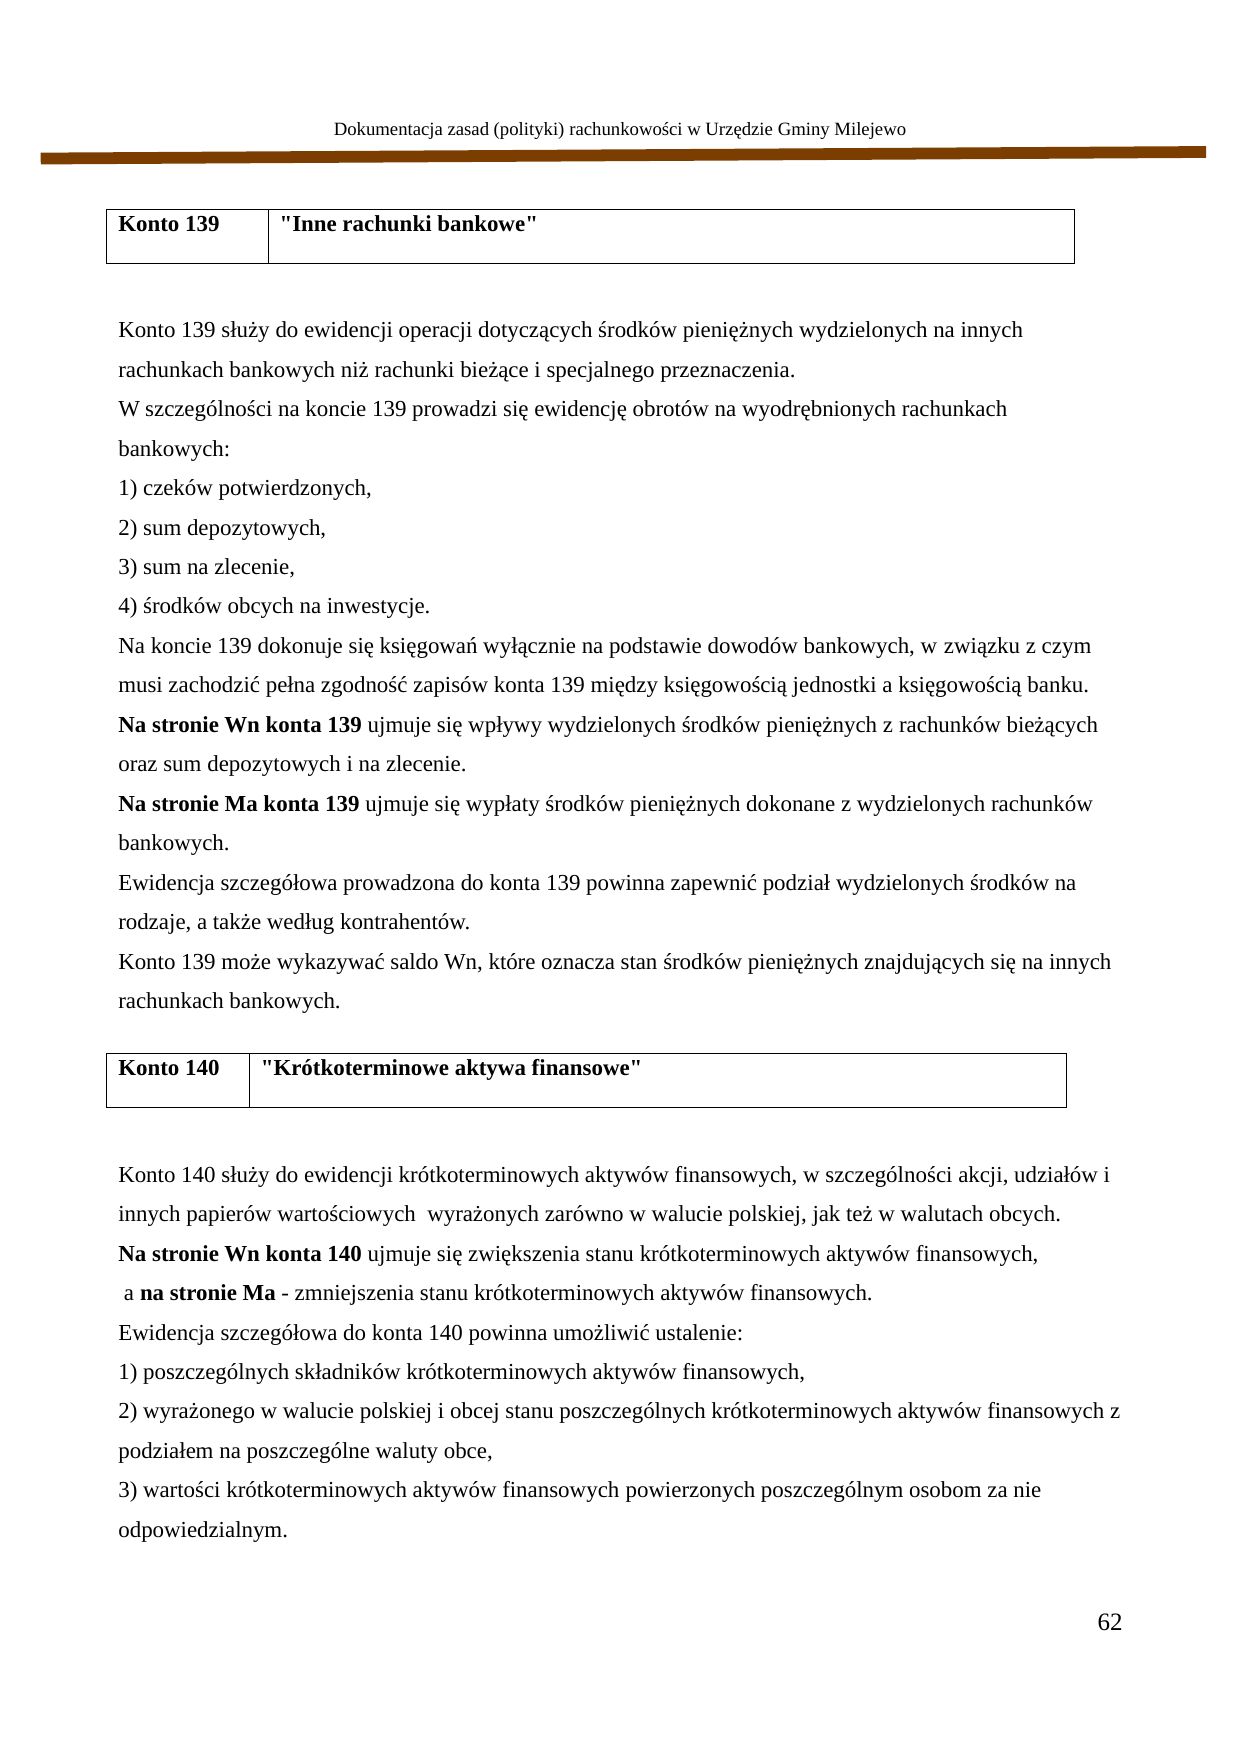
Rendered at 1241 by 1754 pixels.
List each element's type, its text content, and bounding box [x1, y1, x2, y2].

text 3) wartości krótkoterminowych aktywów finansowych powierzonych poszczególnym osobom za nie odpowiedzialnym. [118, 1476, 1122, 1542]
table_header "Inne rachunki bankowe" [269, 210, 1074, 262]
text Na stronie Wn konta 140 ujmuje się zwiększenia stanu krótkoterminowych aktywów finansowych, a na stronie Ma - zmniejszenia stanu krótkoterminowych aktywów finansowych. [118, 1239, 1122, 1305]
text 1) poszczególnych składników krótkoterminowych aktywów finansowych, [118, 1358, 1122, 1384]
table_header Konto 139 [107, 210, 268, 262]
text Ewidencja szczegółowa do konta 140 powinna umożliwić ustalenie: [118, 1318, 1122, 1345]
text 2) wyrażonego w walucie polskiej i obcej stanu poszczególnych krótkoterminowych aktywów finansowych z podziałem na poszczególne waluty obce, [118, 1397, 1122, 1463]
text Konto 140 służy do ewidencji krótkoterminowych aktywów finansowych, w szczególności akcji, udziałów i innych papierów wartościowych wyrażonych zarówno w walucie polskiej, jak też w walutach obcych. [118, 1161, 1122, 1226]
text W szczególności na koncie 139 prowadzi się ewidencję obrotów na wyodrębnionych rachunkach bankowych: [118, 395, 1122, 461]
text Konto 139 może wykazywać saldo Wn, które oznacza stan środków pieniężnych znajdujących się na innych rachunkach bankowych. [118, 948, 1122, 1014]
table_header Konto 140 [107, 1054, 249, 1107]
text 4) środków obcych na inwestycje. [118, 592, 1122, 619]
table_header "Krótkoterminowe aktywa finansowe" [250, 1054, 1066, 1107]
text Na stronie Wn konta 139 ujmuje się wpływy wydzielonych środków pieniężnych z rachunków bieżących oraz sum depozytowych i na zlecenie. [118, 711, 1122, 777]
text 2) sum depozytowych, [118, 513, 1122, 540]
text Ewidencja szczegółowa prowadzona do konta 139 powinna zapewnić podział wydzielonych środków na rodzaje, a także według kontrahentów. [118, 869, 1122, 935]
text Na koncie 139 dokonuje się księgowań wyłącznie na podstawie dowodów bankowych, w związku z czym musi zachodzić pełna zgodność zapisów konta 139 między księgowością jednostki a księgowością banku. [118, 632, 1122, 698]
text Na stronie Ma konta 139 ujmuje się wypłaty środków pieniężnych dokonane z wydzielonych rachunków bankowych. [118, 790, 1122, 856]
text Konto 139 służy do ewidencji operacji dotyczących środków pieniężnych wydzielonych na innych rachunkach bankowych niż rachunki bieżące i specjalnego przeznaczenia. [118, 316, 1122, 382]
text 3) sum na zlecenie, [118, 553, 1122, 579]
text 1) czeków potwierdzonych, [118, 474, 1122, 500]
